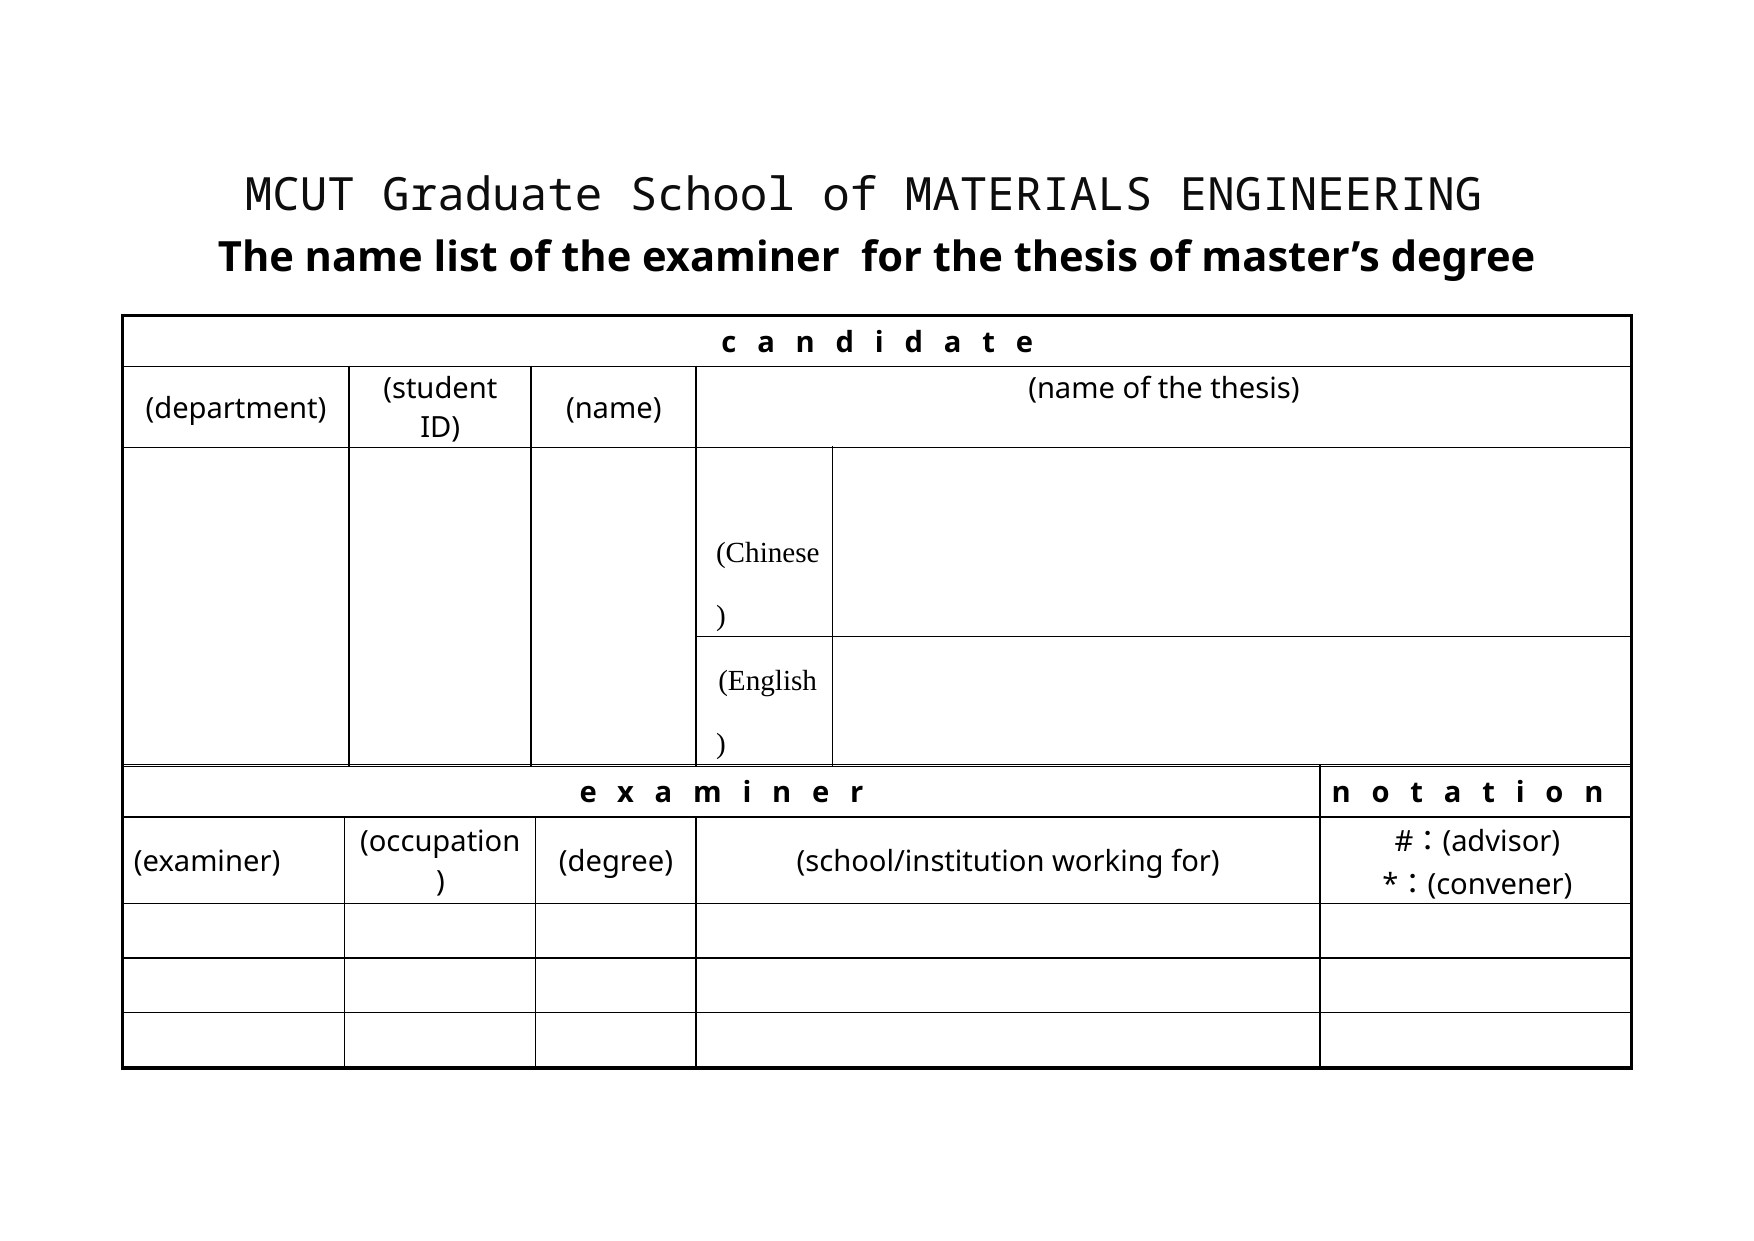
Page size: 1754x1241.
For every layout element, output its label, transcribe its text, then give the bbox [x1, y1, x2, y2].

table_header candidate [124, 317, 1630, 366]
table_cell (examiner) [124, 818, 344, 903]
table_cell (name) [532, 367, 695, 446]
table_cell (degree) [536, 818, 695, 903]
table_cell (English) [697, 637, 832, 764]
table_cell examiner [124, 767, 1319, 816]
table_cell [124, 1013, 344, 1066]
table_cell (school/institution working for) [697, 818, 1319, 903]
table_cell #：(advisor) *：(convener) [1321, 818, 1630, 903]
text MCUT Graduate School of MATERIALS ENGINEERING [122, 151, 1632, 214]
table_cell [833, 637, 1630, 764]
table_cell [532, 448, 695, 764]
text The name list of the examiner for the thesis of master’s degree [122, 214, 1632, 276]
table_cell [124, 448, 348, 764]
table_cell [1321, 959, 1630, 1012]
table_cell (Chinese) [697, 448, 832, 636]
table_cell [350, 448, 530, 764]
table_cell notation [1321, 767, 1630, 816]
table_cell [536, 904, 695, 957]
table_cell (name of the thesis) [697, 367, 1630, 446]
table_cell [345, 1013, 535, 1066]
table_cell [345, 904, 535, 957]
table_cell [697, 1013, 1319, 1066]
table_cell [697, 904, 1319, 957]
table_cell (department) [124, 367, 348, 446]
table_cell [536, 1013, 695, 1066]
table_cell [124, 959, 344, 1012]
table_cell (occupation) [345, 818, 535, 903]
table_cell [1321, 904, 1630, 957]
table_cell [1321, 1013, 1630, 1066]
table_cell [833, 448, 1630, 636]
table_cell (student ID) [350, 367, 530, 446]
table_cell [345, 959, 535, 1012]
table_cell [536, 959, 695, 1012]
table_cell [697, 959, 1319, 1012]
table_cell [124, 904, 344, 957]
